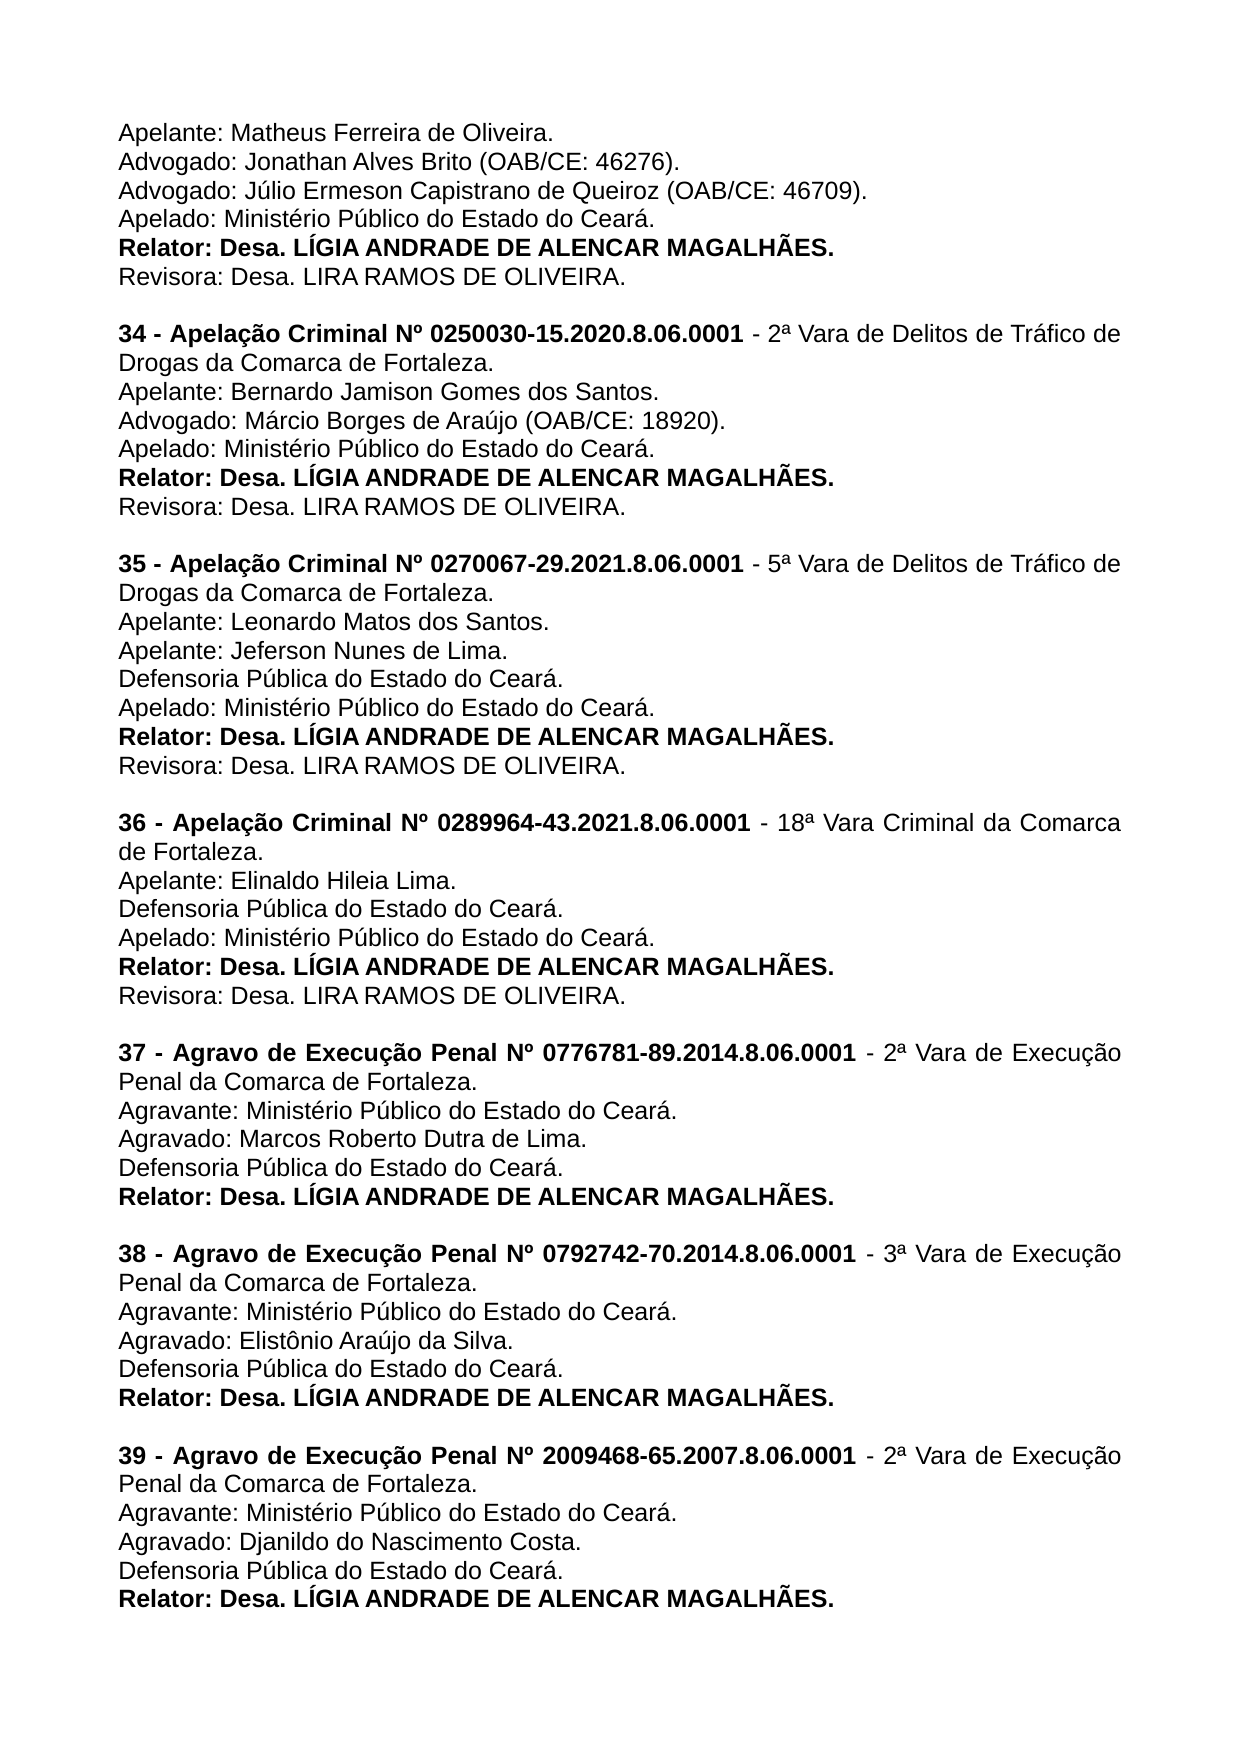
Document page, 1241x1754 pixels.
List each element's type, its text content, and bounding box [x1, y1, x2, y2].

text 35 - Apelação Criminal Nº 0270067-29.2021.8.06.0001 - 5ª Vara de Delitos de Tráfico de Drogas da Comarca de Fortaleza. [118, 549, 1122, 607]
text 34 - Apelação Criminal Nº 0250030-15.2020.8.06.0001 - 2ª Vara de Delitos de Tráfico de Drogas da Comarca de Fortaleza. [118, 319, 1122, 377]
text Revisora: Desa. LIRA RAMOS DE OLIVEIRA. [118, 981, 1122, 1009]
text Apelante: Jeferson Nunes de Lima. [118, 636, 1122, 664]
text 39 - Agravo de Execução Penal Nº 2009468-65.2007.8.06.0001 - 2ª Vara de Execução Penal da Comarca de Fortaleza. [118, 1441, 1122, 1498]
text Defensoria Pública do Estado do Ceará. [118, 1354, 1122, 1383]
text Advogado: Jonathan Alves Brito (OAB/CE: 46276). [118, 147, 1122, 176]
text Revisora: Desa. LIRA RAMOS DE OLIVEIRA. [118, 262, 1122, 291]
text Apelado: Ministério Público do Estado do Ceará. [118, 434, 1122, 463]
text Agravante: Ministério Público do Estado do Ceará. [118, 1096, 1122, 1124]
text Revisora: Desa. LIRA RAMOS DE OLIVEIRA. [118, 492, 1122, 521]
text Apelante: Leonardo Matos dos Santos. [118, 607, 1122, 636]
text Apelante: Matheus Ferreira de Oliveira. [118, 118, 1122, 147]
text Agravante: Ministério Público do Estado do Ceará. [118, 1498, 1122, 1527]
text Relator: Desa. LÍGIA ANDRADE DE ALENCAR MAGALHÃES. [118, 722, 1122, 751]
text Relator: Desa. LÍGIA ANDRADE DE ALENCAR MAGALHÃES. [118, 233, 1122, 262]
text Defensoria Pública do Estado do Ceará. [118, 1556, 1122, 1584]
text Agravado: Marcos Roberto Dutra de Lima. [118, 1124, 1122, 1153]
text Revisora: Desa. LIRA RAMOS DE OLIVEIRA. [118, 751, 1122, 779]
text Relator: Desa. LÍGIA ANDRADE DE ALENCAR MAGALHÃES. [118, 1383, 1122, 1412]
text Relator: Desa. LÍGIA ANDRADE DE ALENCAR MAGALHÃES. [118, 952, 1122, 981]
text Advogado: Márcio Borges de Araújo (OAB/CE: 18920). [118, 406, 1122, 434]
text Agravado: Elistônio Araújo da Silva. [118, 1326, 1122, 1354]
text Apelante: Elinaldo Hileia Lima. [118, 866, 1122, 894]
text Defensoria Pública do Estado do Ceará. [118, 1153, 1122, 1182]
text Relator: Desa. LÍGIA ANDRADE DE ALENCAR MAGALHÃES. [118, 463, 1122, 492]
text Relator: Desa. LÍGIA ANDRADE DE ALENCAR MAGALHÃES. [118, 1182, 1122, 1211]
text Agravante: Ministério Público do Estado do Ceará. [118, 1297, 1122, 1326]
text 38 - Agravo de Execução Penal Nº 0792742-70.2014.8.06.0001 - 3ª Vara de Execução Penal da Comarca de Fortaleza. [118, 1239, 1122, 1297]
text 36 - Apelação Criminal Nº 0289964-43.2021.8.06.0001 - 18ª Vara Criminal da Comarca de Fortaleza. [118, 808, 1122, 866]
text Defensoria Pública do Estado do Ceará. [118, 664, 1122, 693]
text Apelado: Ministério Público do Estado do Ceará. [118, 923, 1122, 952]
text Relator: Desa. LÍGIA ANDRADE DE ALENCAR MAGALHÃES. [118, 1584, 1122, 1613]
text Apelante: Bernardo Jamison Gomes dos Santos. [118, 377, 1122, 406]
text Advogado: Júlio Ermeson Capistrano de Queiroz (OAB/CE: 46709). [118, 176, 1122, 204]
text 37 - Agravo de Execução Penal Nº 0776781-89.2014.8.06.0001 - 2ª Vara de Execução Penal da Comarca de Fortaleza. [118, 1038, 1122, 1096]
text Agravado: Djanildo do Nascimento Costa. [118, 1527, 1122, 1556]
text Apelado: Ministério Público do Estado do Ceará. [118, 204, 1122, 233]
text Apelado: Ministério Público do Estado do Ceará. [118, 693, 1122, 722]
text Defensoria Pública do Estado do Ceará. [118, 894, 1122, 923]
